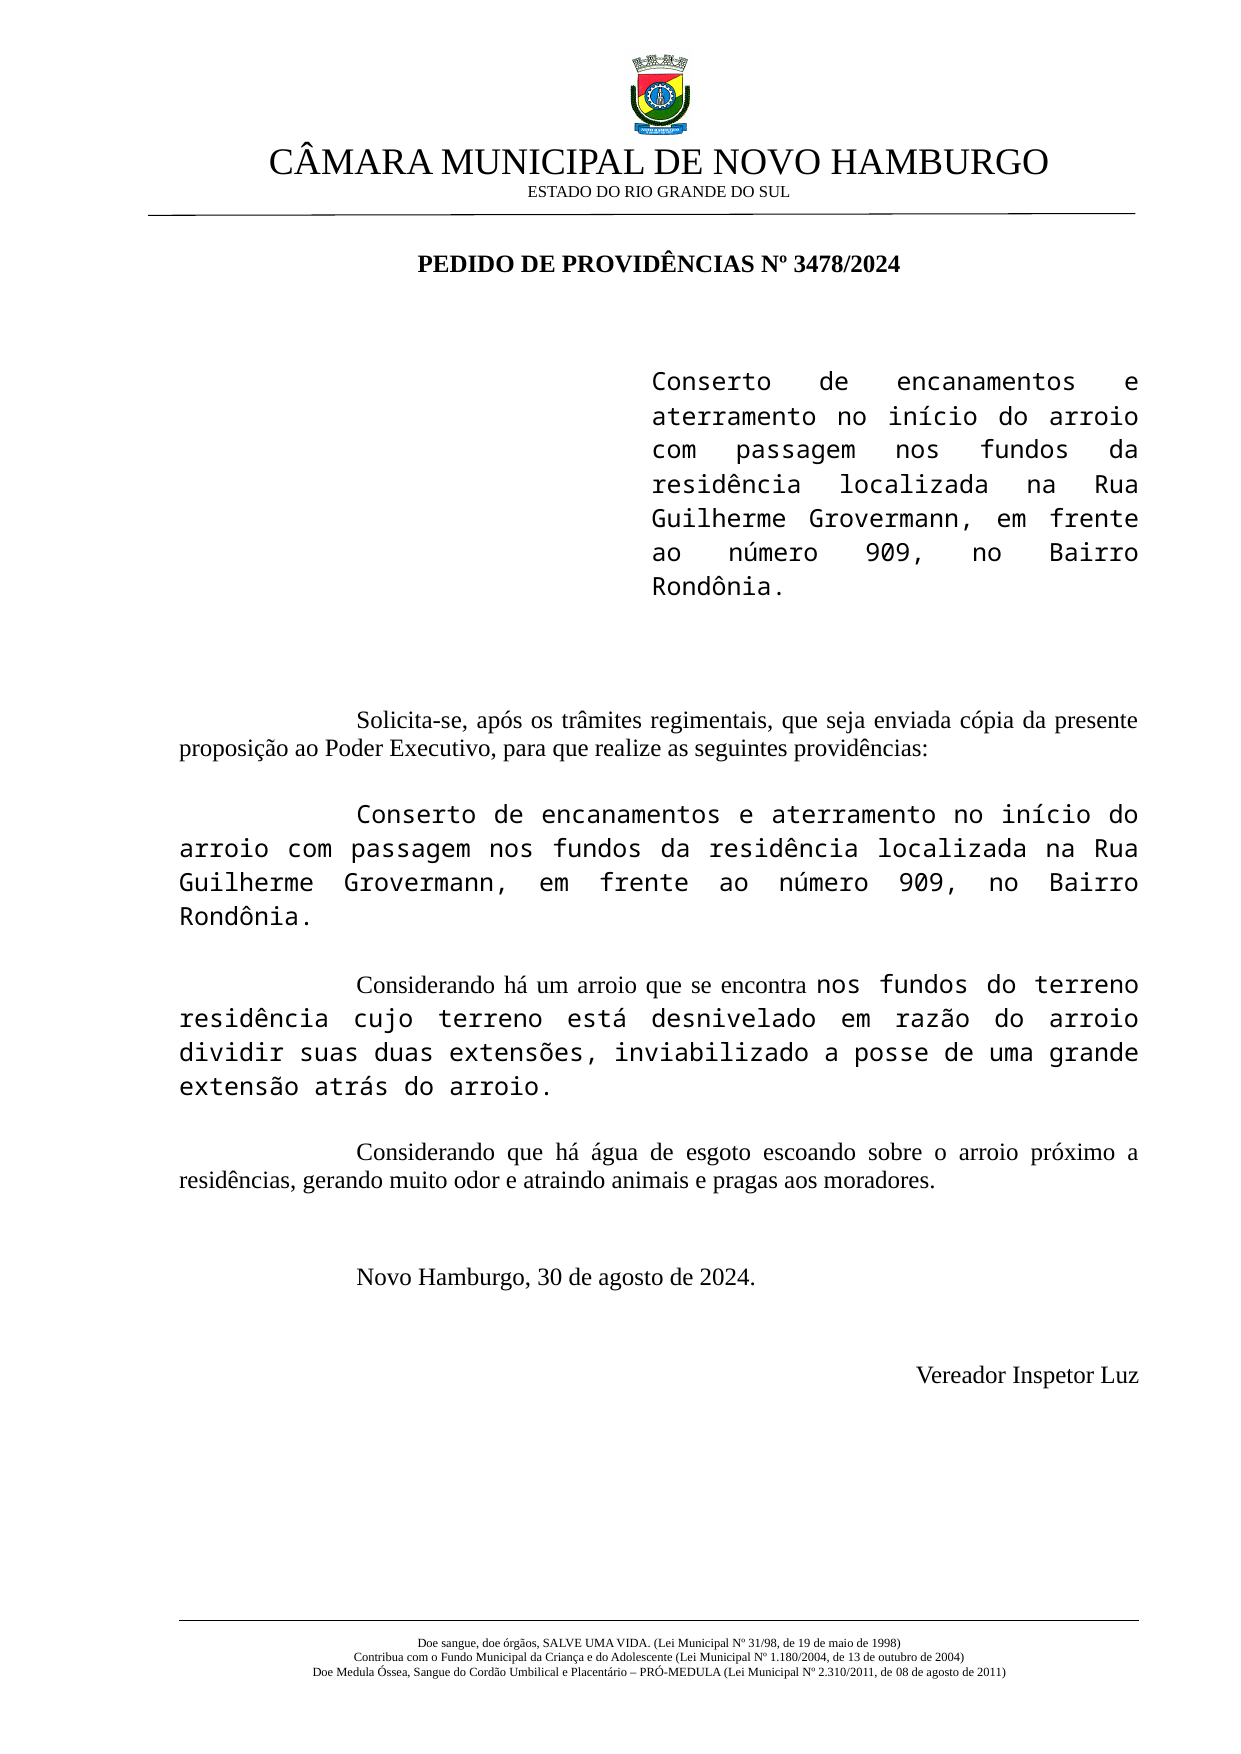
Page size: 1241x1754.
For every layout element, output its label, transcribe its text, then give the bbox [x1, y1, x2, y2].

text Vereador Inspetor Luz [179, 1361, 1139, 1389]
text Considerando que há água de esgoto escoando sobre o arroio próximo a residências, gerando muito odor e atraindo animais e pragas aos moradores. [179, 1137, 1139, 1194]
text PEDIDO DE PROVIDÊNCIAS Nº 3478/2024 [179, 249, 1139, 278]
text Novo Hamburgo, 30 de agosto de 2024. [179, 1262, 1139, 1291]
text Solicita-se, após os trâmites regimentais, que seja enviada cópia da presente proposição ao Poder Executivo, para que realize as seguintes providências: [179, 705, 1139, 762]
text Considerando há um arroio que se encontra nos fundos do terreno residência cujo terreno está desnivelado em razão do arroio dividir suas duas extensões, inviabilizado a posse de uma grande extensão atrás do arroio. [179, 967, 1139, 1103]
text Conserto de encanamentos e aterramento no início do arroio com passagem nos fundos da residência localizada na Rua Guilherme Grovermann, em frente ao número 909, no Bairro Rondônia. [651, 364, 1139, 602]
text Conserto de encanamentos e aterramento no início do arroio com passagem nos fundos da residência localizada na Rua Guilherme Grovermann, em frente ao número 909, no Bairro Rondônia. [179, 796, 1139, 932]
picture [625, 48, 693, 139]
